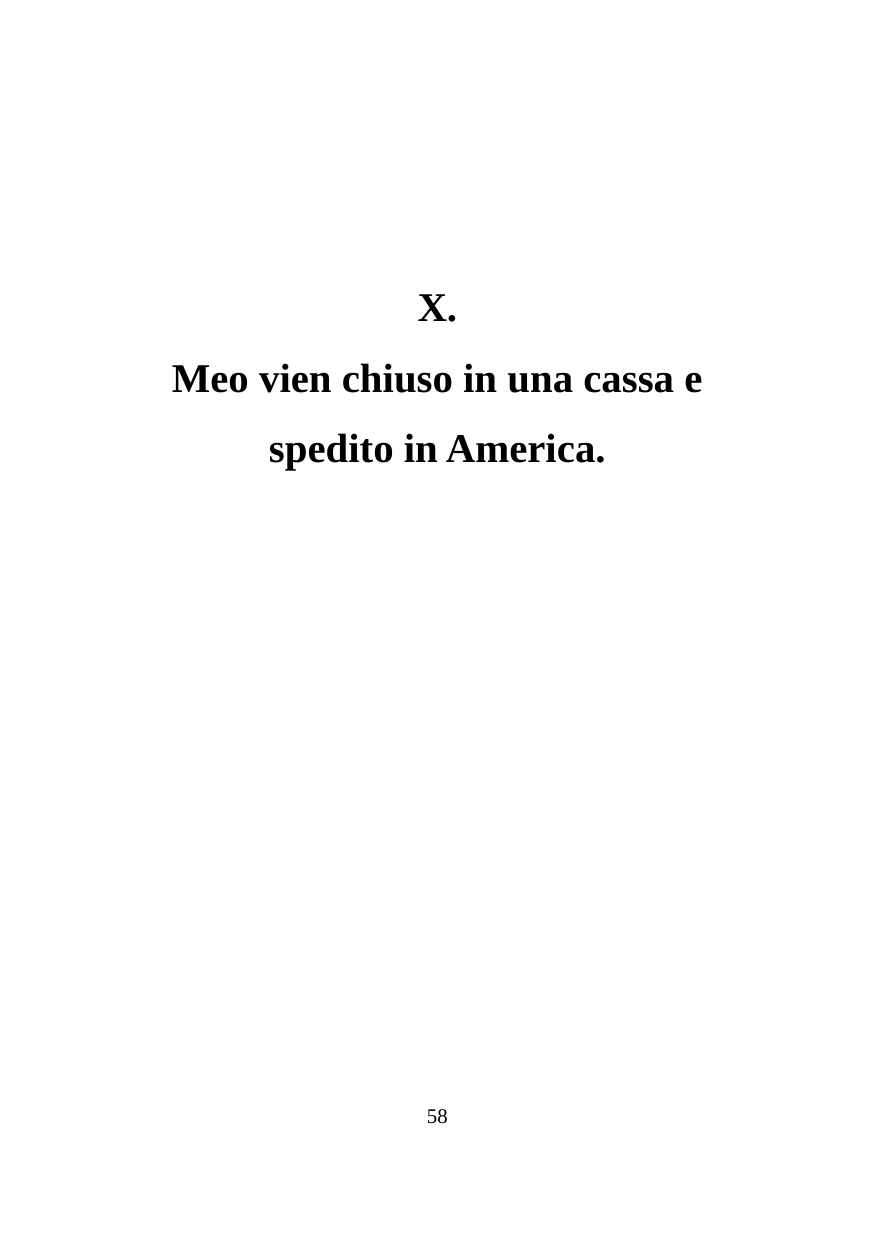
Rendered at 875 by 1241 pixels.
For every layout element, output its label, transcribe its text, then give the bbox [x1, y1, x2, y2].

subtitle X. Meo vien chiuso in una cassa e spedito in America. [106, 283, 768, 471]
